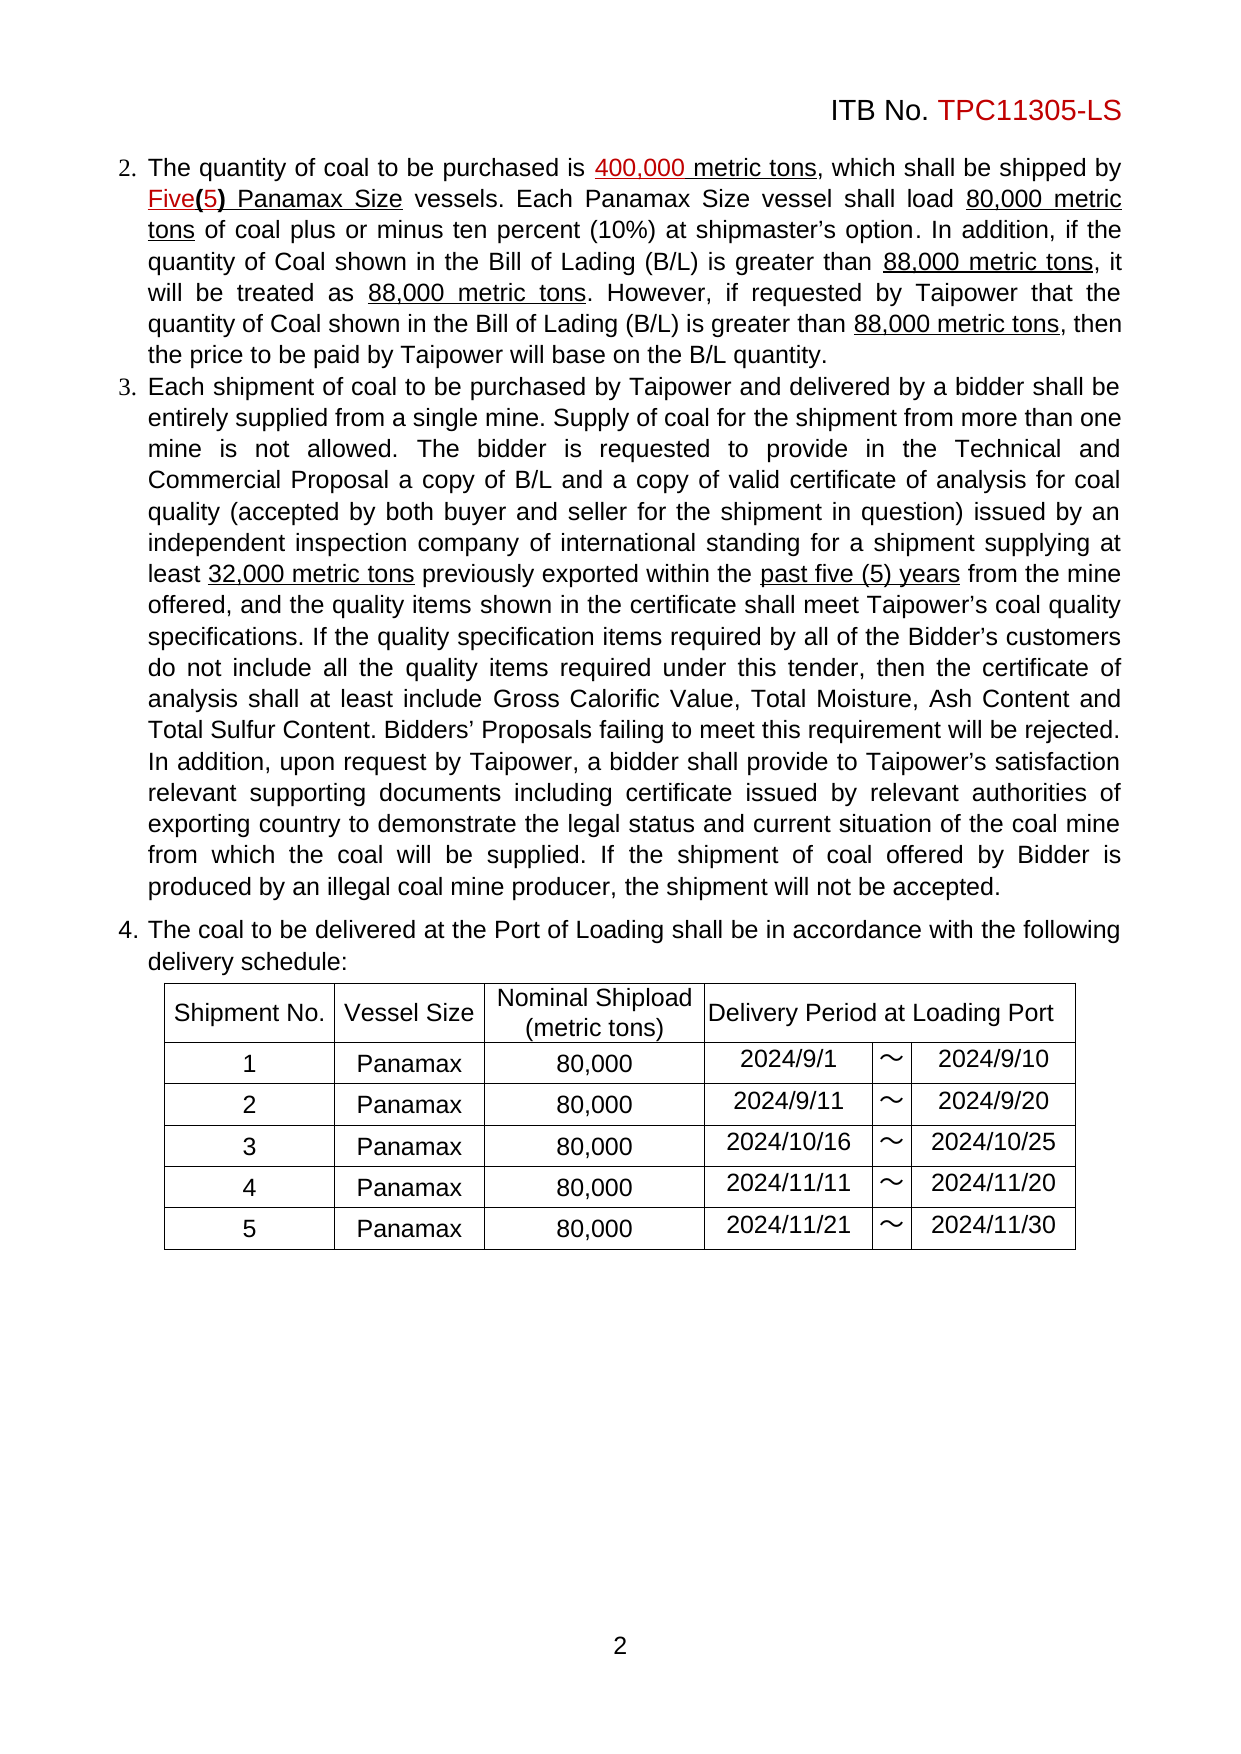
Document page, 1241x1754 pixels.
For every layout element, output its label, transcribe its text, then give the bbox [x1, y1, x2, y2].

table_cell 2024/9/1 [705, 1043, 872, 1083]
list The coal to be delivered at the Port of Loading shall be in accordance with the following delivery schedule: [118, 914, 1122, 976]
table_header Shipment No. [165, 984, 334, 1042]
table_cell ～ [873, 1167, 911, 1207]
table_cell 2024/11/20 [912, 1167, 1075, 1207]
table_cell 2024/11/11 [705, 1167, 872, 1207]
table_cell 2024/11/21 [705, 1208, 872, 1248]
table_cell 1 [165, 1043, 334, 1083]
table_cell Panamax [335, 1084, 484, 1124]
table_cell Panamax [335, 1043, 484, 1083]
table_cell 80,000 [485, 1043, 704, 1083]
table_cell 2024/10/16 [705, 1126, 872, 1166]
table_cell 3 [165, 1126, 334, 1166]
table_cell 80,000 [485, 1084, 704, 1124]
table_cell ～ [873, 1208, 911, 1248]
list The quantity of coal to be purchased is 400,000 metric tons, which shall be shipped by Five(5) Panamax Size vessels. Each Panamax Size vessel shall load 80,000 metric tons of coal plus or minus ten percent (10%) at shipmaster’s option. In addition, if the quantity of Coal shown in the Bill of Lading (B/L) is greater than 88,000 metric tons, it will be treated as 88,000 metric tons. However, if requested by Taipower that the quantity of Coal shown in the Bill of Lading (B/L) is greater than 88,000 metric tons, then the price to be paid by Taipower will base on the B/L quantity. [118, 151, 1122, 370]
table_cell 5 [165, 1208, 334, 1248]
table_cell ～ [873, 1043, 911, 1083]
table_cell 80,000 [485, 1167, 704, 1207]
table_cell Panamax [335, 1208, 484, 1248]
table_cell Panamax [335, 1126, 484, 1166]
table_cell 80,000 [485, 1208, 704, 1248]
table_header Vessel Size [335, 984, 484, 1042]
table_header Nominal Shipload (metric tons) [485, 984, 704, 1042]
table_cell ～ [873, 1126, 911, 1166]
table_cell 80,000 [485, 1126, 704, 1166]
table_cell 2024/9/10 [912, 1043, 1075, 1083]
list Each shipment of coal to be purchased by Taipower and delivered by a bidder shall be entirely supplied from a single mine. Supply of coal for the shipment from more than one mine is not allowed. The bidder is requested to provide in the Technical and Commercial Proposal a copy of B/L and a copy of valid certificate of analysis for coal quality (accepted by both buyer and seller for the shipment in question) issued by an independent inspection company of international standing for a shipment supplying at least 32,000 metric tons previously exported within the past five (5) years from the mine offered, and the quality items shown in the certificate shall meet Taipower’s coal quality specifications. If the quality specification items required by all of the Bidder’s customers do not include all the quality items required under this tender, then the certificate of analysis shall at least include Gross Calorific Value, Total Moisture, Ash Content and Total Sulfur Content. Bidders’ Proposals failing to meet this requirement will be rejected. In addition, upon request by Taipower, a bidder shall provide to Taipower’s satisfaction relevant supporting documents including certificate issued by relevant authorities of exporting country to demonstrate the legal status and current situation of the coal mine from which the coal will be supplied. If the shipment of coal offered by Bidder is produced by an illegal coal mine producer, the shipment will not be accepted. [118, 370, 1122, 901]
table_cell 2 [165, 1084, 334, 1124]
table_cell 4 [165, 1167, 334, 1207]
table_cell Panamax [335, 1167, 484, 1207]
table_cell 2024/11/30 [912, 1208, 1075, 1248]
table_cell 2024/9/20 [912, 1084, 1075, 1124]
table_cell 2024/9/11 [705, 1084, 872, 1124]
table_header Delivery Period at Loading Port [705, 984, 1075, 1042]
table_cell ～ [873, 1084, 911, 1124]
table_cell 2024/10/25 [912, 1126, 1075, 1166]
